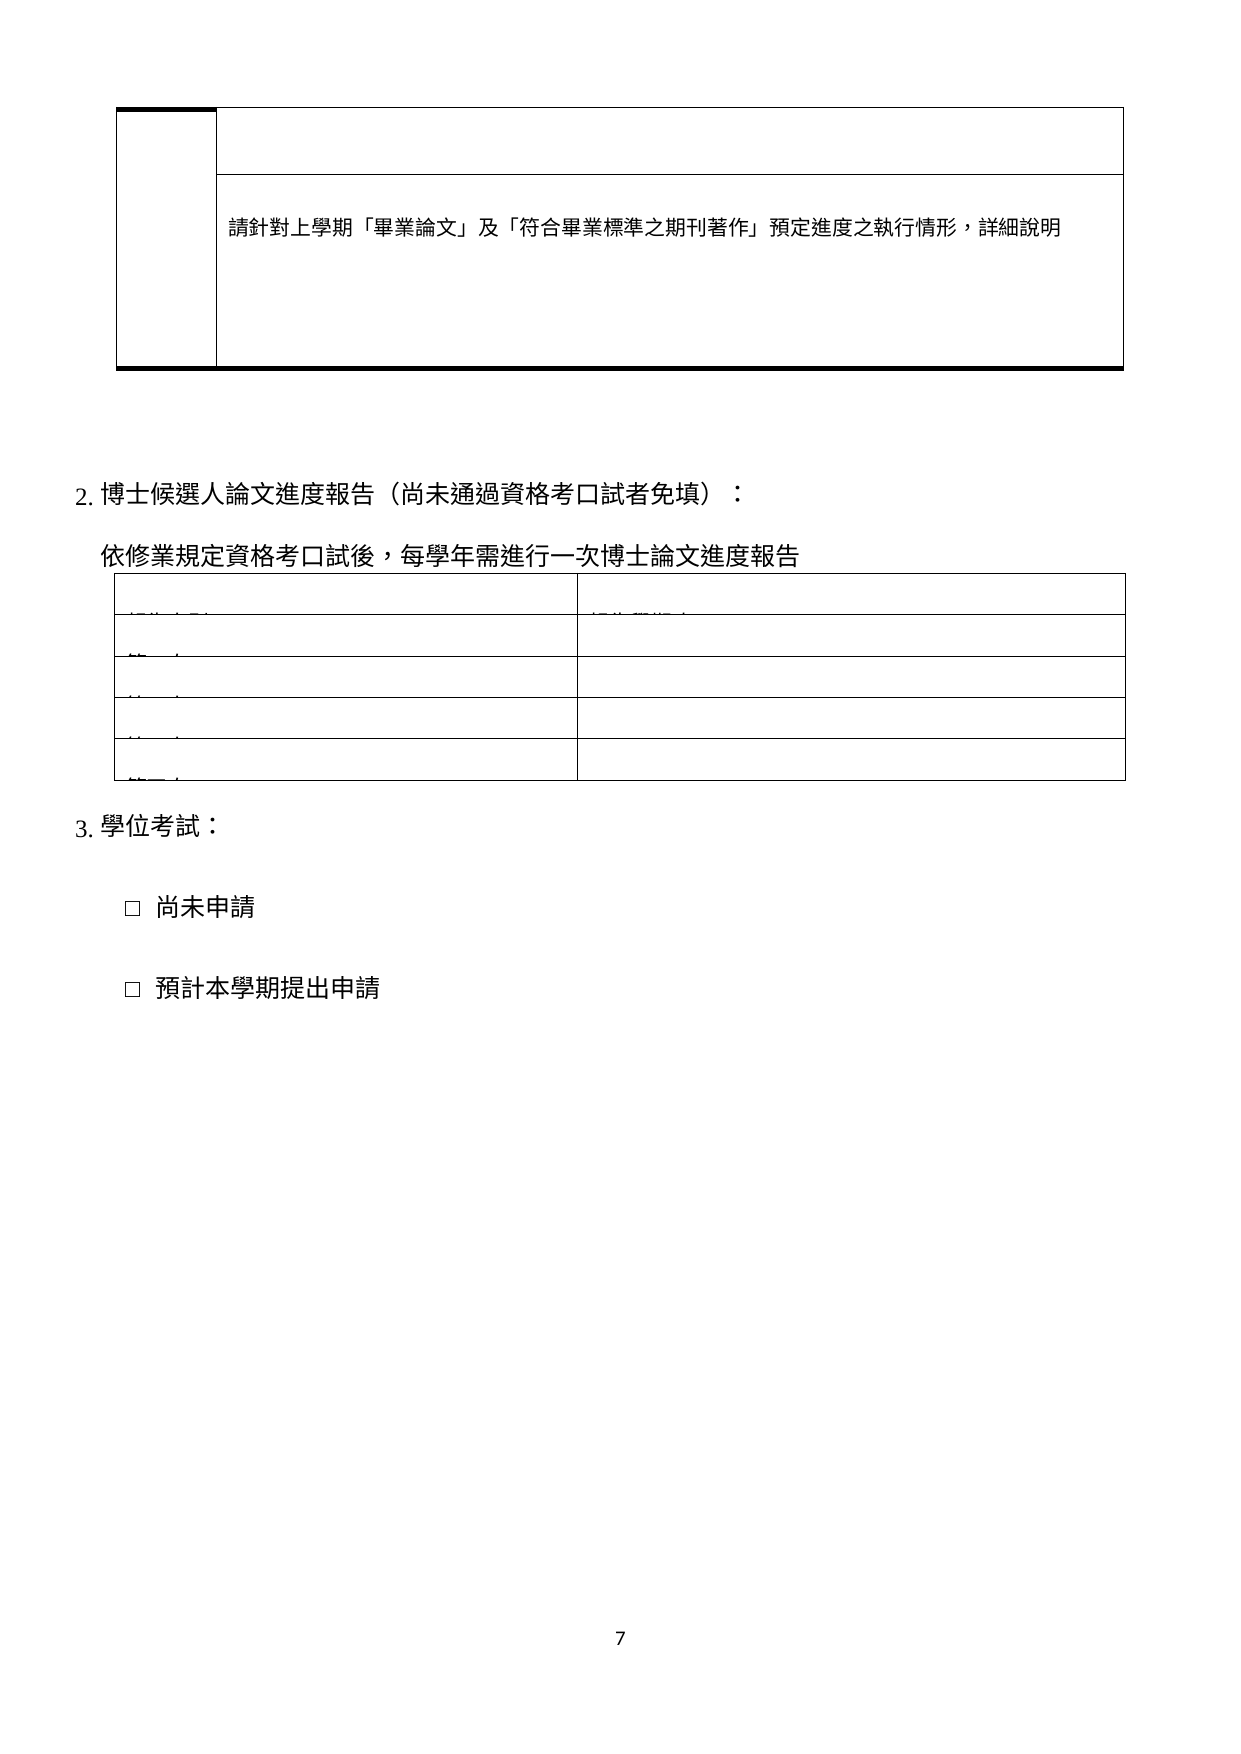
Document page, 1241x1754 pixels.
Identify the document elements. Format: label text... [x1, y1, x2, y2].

table_cell 第二次 [115, 657, 577, 697]
table_cell 第三次 [115, 698, 577, 738]
table_cell 第一次 [115, 615, 577, 656]
table_header 報告學期(如:103-1) [578, 574, 1125, 614]
table_cell 請針對上學期「畢業論文」及「符合畢業標準之期刊著作」預定進度之執行情形，詳細說明 [217, 175, 1123, 366]
table_cell [117, 112, 216, 366]
text □ 尚未申請 [75, 861, 1172, 924]
table_cell [578, 615, 1125, 656]
text □ 預計本學期提出申請 [75, 942, 1172, 1004]
text 2. 博士候選人論文進度報告（尚未通過資格考口試者免填）： [75, 448, 1172, 510]
table_cell [217, 108, 1123, 174]
table_cell [578, 698, 1125, 738]
table_cell 第四次 [115, 739, 577, 779]
table_cell [578, 657, 1125, 697]
table_cell [578, 739, 1125, 779]
text 依修業規定資格考口試後，每學年需進行一次博士論文進度報告 [75, 510, 1172, 573]
table_header 報告次別 [115, 574, 577, 614]
text 3. 學位考試： [75, 781, 1172, 843]
